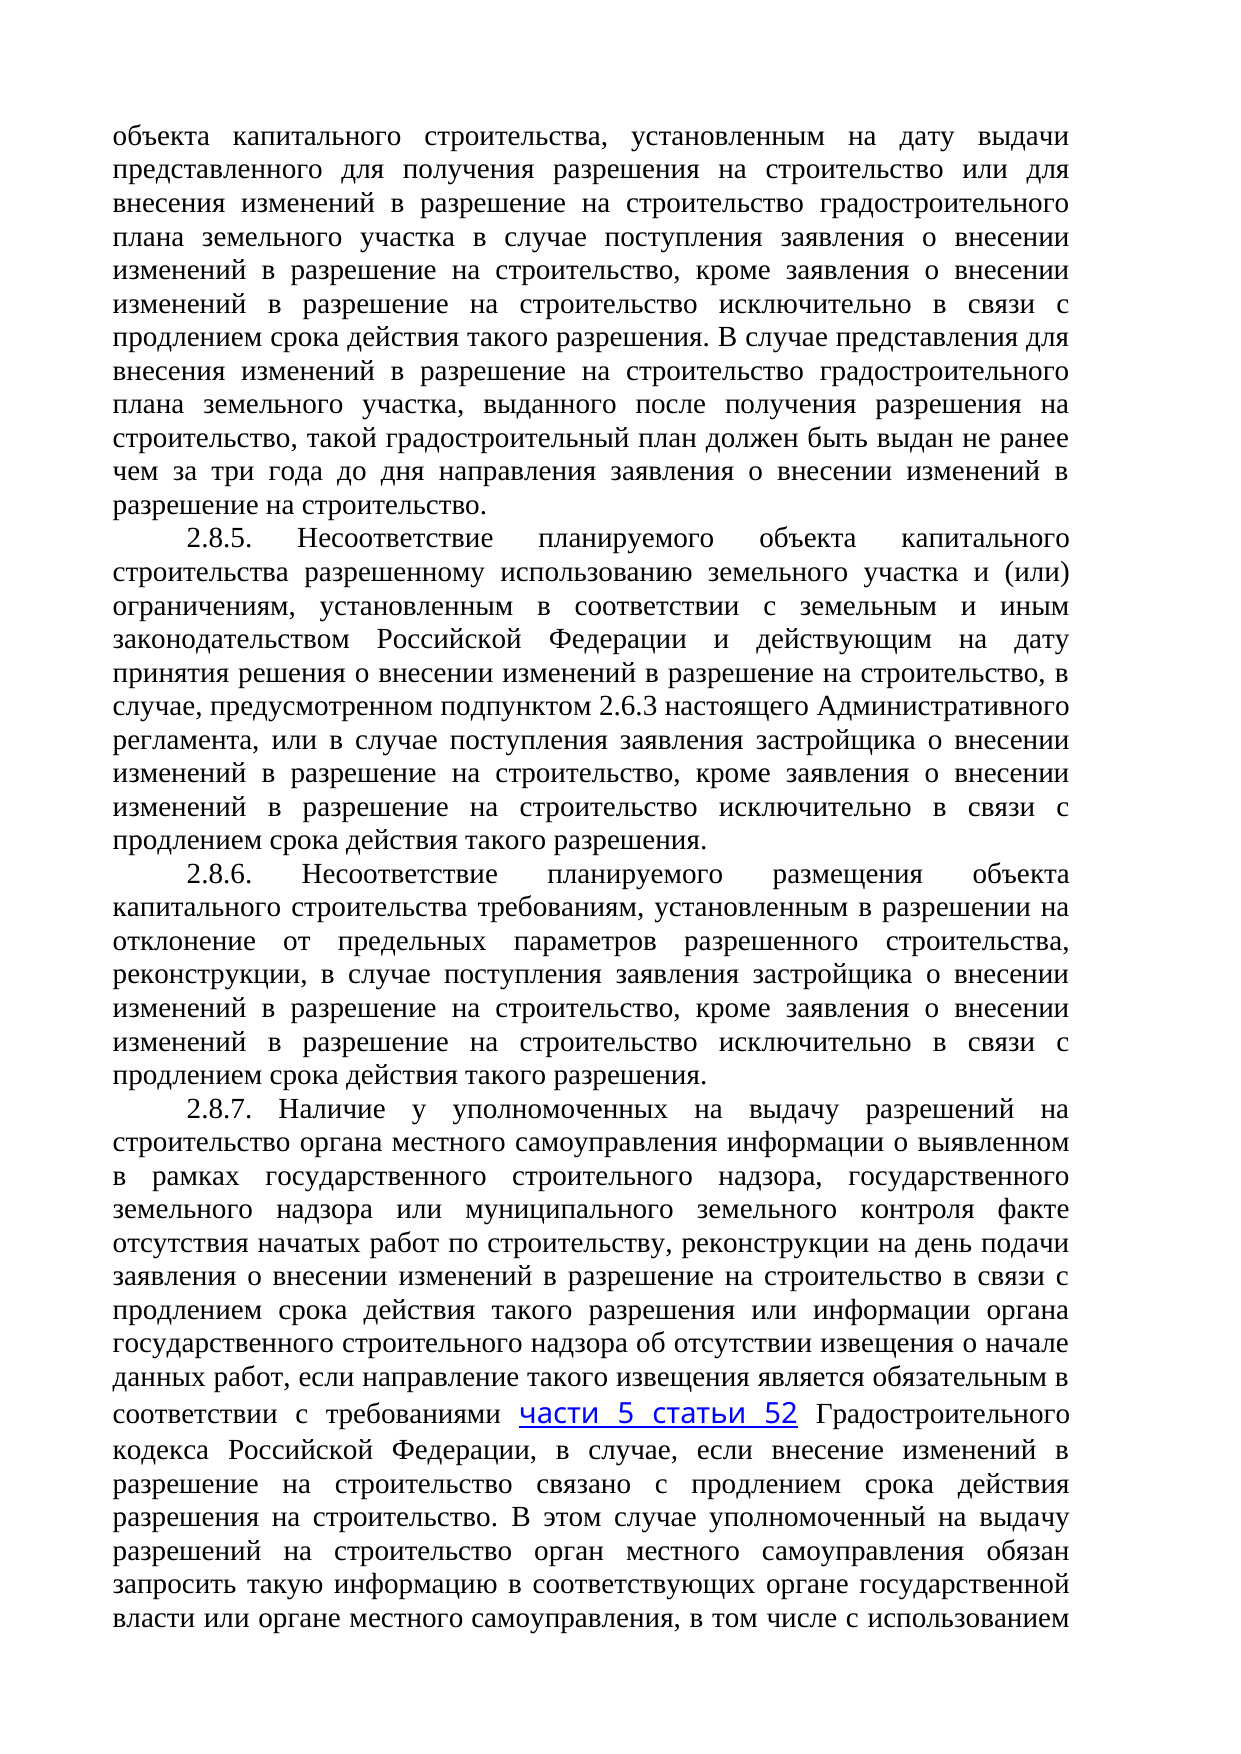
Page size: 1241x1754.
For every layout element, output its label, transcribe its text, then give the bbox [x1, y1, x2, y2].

text 2.8.6. Несоответствие планируемого размещения объекта капитального строительства требованиям, установленным в разрешении на отклонение от предельных параметров разрешенного строительства, реконструкции, в случае поступления заявления застройщика о внесении изменений в разрешение на строительство, кроме заявления о внесении изменений в разрешение на строительство исключительно в связи с продлением срока действия такого разрешения. [112, 856, 1070, 1091]
text 2.8.5. Несоответствие планируемого объекта капитального строительства разрешенному использованию земельного участка и (или) ограничениям, установленным в соответствии с земельным и иным законодательством Российской Федерации и действующим на дату принятия решения о внесении изменений в разрешение на строительство, в случае, предусмотренном подпунктом 2.6.3 настоящего Административного регламента, или в случае поступления заявления застройщика о внесении изменений в разрешение на строительство, кроме заявления о внесении изменений в разрешение на строительство исключительно в связи с продлением срока действия такого разрешения. [112, 521, 1070, 856]
text 2.8.7. Наличие у уполномоченных на выдачу разрешений на строительство органа местного самоуправления информации о выявленном в рамках государственного строительного надзора, государственного земельного надзора или муниципального земельного контроля факте отсутствия начатых работ по строительству, реконструкции на день подачи заявления о внесении изменений в разрешение на строительство в связи с продлением срока действия такого разрешения или информации органа государственного строительного надзора об отсутствии извещения о начале данных работ, если направление такого извещения является обязательным в соответствии с требованиями части 5 статьи 52 Градостроительного кодекса Российской Федерации, в случае, если внесение изменений в разрешение на строительство связано с продлением срока действия разрешения на строительство. В этом случае уполномоченный на выдачу разрешений на строительство орган местного самоуправления обязан запросить такую информацию в соответствующих органе государственной власти или органе местного самоуправления, в том числе с использованием [112, 1091, 1070, 1634]
text объекта капитального строительства, установленным на дату выдачи представленного для получения разрешения на строительство или для внесения изменений в разрешение на строительство градостроительного плана земельного участка в случае поступления заявления о внесении изменений в разрешение на строительство, кроме заявления о внесении изменений в разрешение на строительство исключительно в связи с продлением срока действия такого разрешения. В случае представления для внесения изменений в разрешение на строительство градостроительного плана земельного участка, выданного после получения разрешения на строительство, такой градостроительный план должен быть выдан не ранее чем за три года до дня направления заявления о внесении изменений в разрешение на строительство. [112, 118, 1070, 521]
